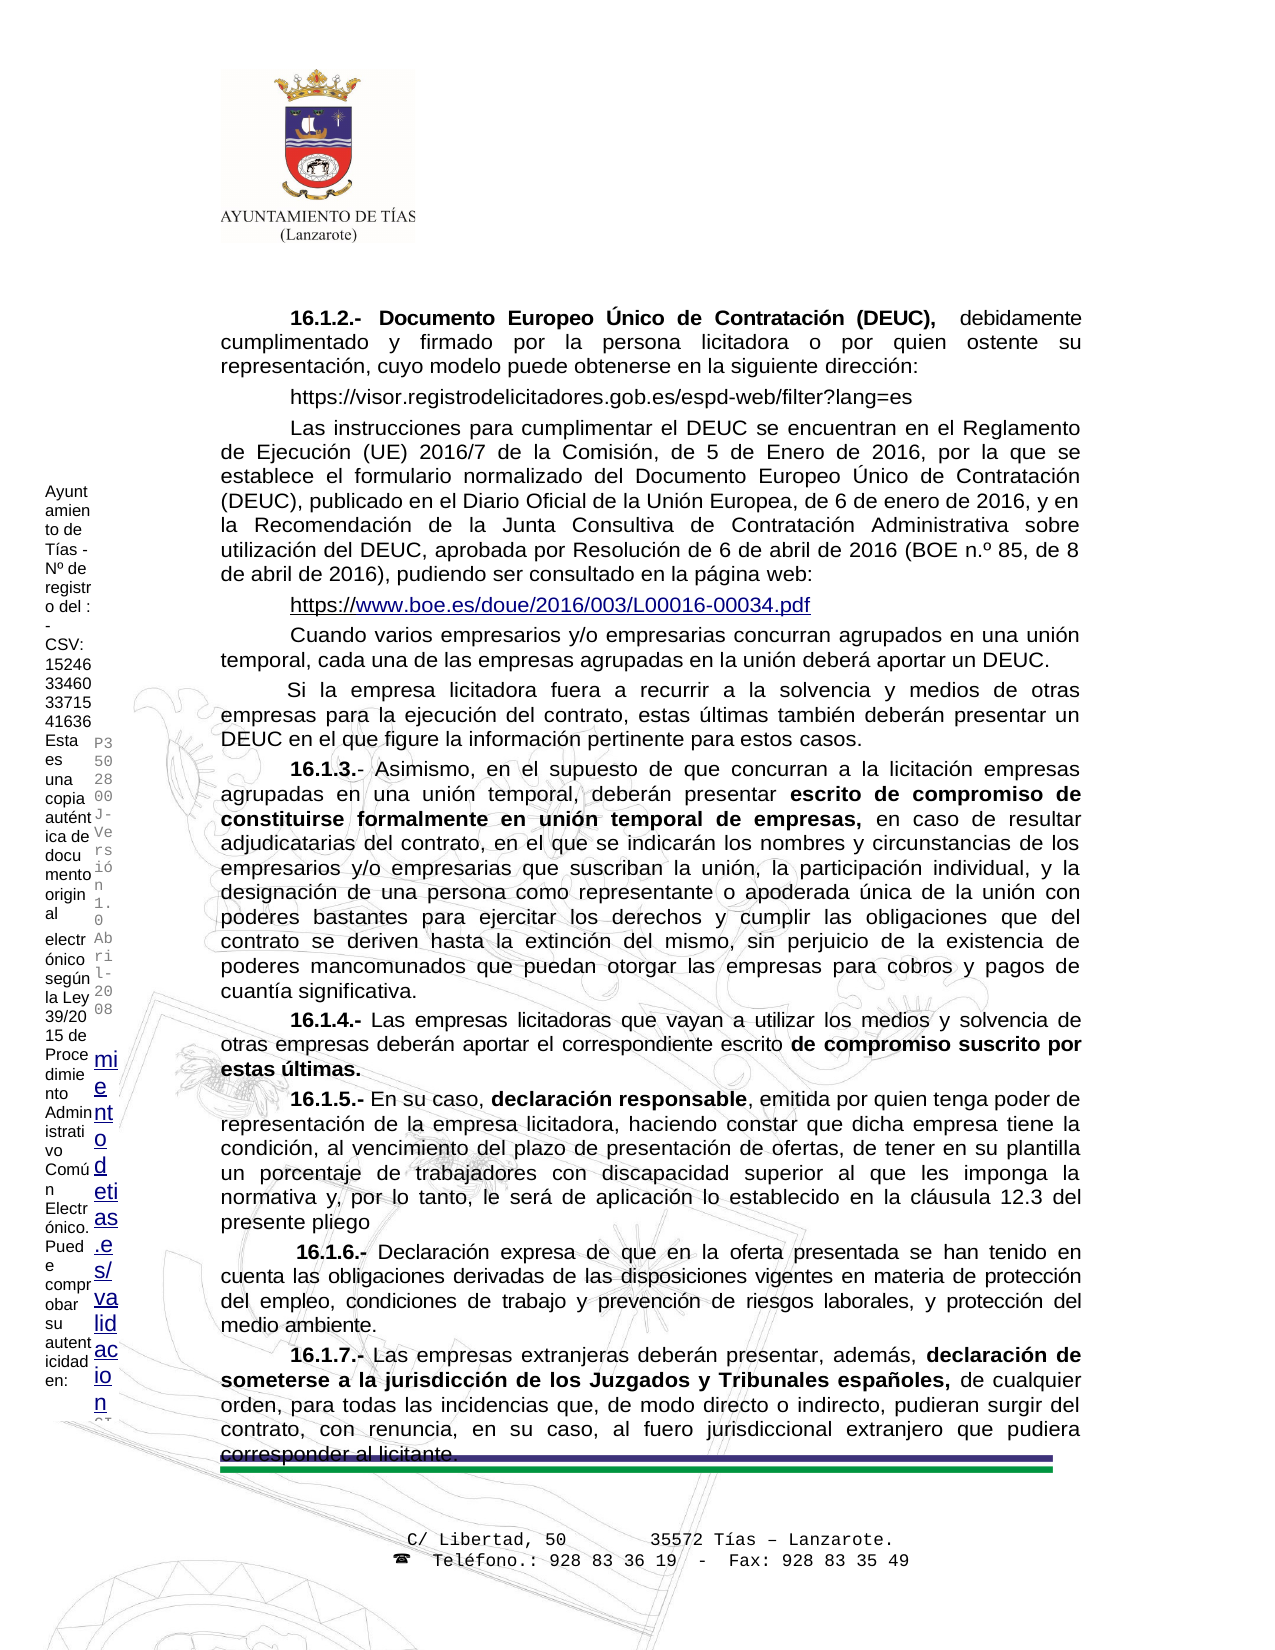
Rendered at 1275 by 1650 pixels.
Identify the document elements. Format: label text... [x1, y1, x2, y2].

text http://sede.ayuntamientodetias.es/validacion CIF: [94, 1046, 119, 1421]
text C/ Libertad, 50 35572 Tías – Lanzarote. [989, 1529, 1122, 1549]
text 16.1.3.- Asimismo, en el supuesto de que concurran a la licitación empresas agrupadas en una unión temporal, deberán presentar escrito de compromiso de constituirse formalmente en unión temporal de empresas, en caso de resultar adjudicatarias del contrato, en el que se indicarán los nombres y circunstancias de los empresarios y/o empresarias que suscriban la unión, la participación individual, y la designación de una persona como representante o apoderada única de la unión con poderes bastantes para ejercitar los derechos y cumplir las obligaciones que del contrato se deriven hasta la extinción del mismo, sin perjuicio de la existencia de poderes mancomunados que puedan otorgar las empresas para cobros y pagos de cuantía significativa. [989, 757, 1082, 1002]
text Si la empresa licitadora fuera a recurrir a la solvencia y medios de otras empresas para la ejecución del contrato, estas últimas también deberán presentar un DEUC en el que figure la información pertinente para estos casos. [220, 678, 1081, 751]
text Ayuntamiento de Tías - Nº de registro del : - CSV: 15246334603371541636 Esta es una copia auténtica de documento original [45, 482, 92, 923]
text  Teléfono.: 928 83 36 19 - Fax: 928 83 35 49 [989, 1549, 1122, 1570]
text 16.1.5.- En su caso, declaración responsable, emitida por quien tenga poder de representación de la empresa licitadora, haciendo constar que dicha empresa tiene la condición, al vencimiento del plazo de presentación de ofertas, de tener en su plantilla un porcentaje de trabajadores con discapacidad superior al que les imponga la normativa y, por lo tanto, le será de aplicación lo establecido en la cláusula 12.3 del presente pliego [989, 1087, 1081, 1234]
text https://www.boe.es/doue/2016/003/L00016-00034.pdf [290, 593, 1181, 617]
text 16.1.7.- Las empresas extranjeras deberán presentar, además, declaración de someterse a la jurisdicción de los Juzgados y Tribunales españoles, de cualquier orden, para todas las incidencias que, de modo directo o indirecto, pudieran surgir del contrato, con renuncia, en su caso, al fuero jurisdiccional extranjero que pudiera corresponder al licitante. [989, 1343, 1082, 1466]
text 16.1.2.- Documento Europeo Único de Contratación (DEUC), debidamente cumplimentado y firmado por la persona licitadora o por quien ostente su representación, cuyo modelo puede obtenerse en la siguiente dirección: [220, 306, 1082, 378]
text 16.1.4.- Las empresas licitadoras que vayan a utilizar los medios y solvencia de otras empresas deberán aportar el correspondiente escrito de compromiso suscrito por estas últimas. [989, 1008, 1082, 1080]
text P3502800J-Versión 1.0 Abril-2008 [94, 736, 114, 1019]
text https://visor.registrodelicitadores.gob.es/espd-web/filter?lang=es [290, 385, 1181, 409]
text electrónico según la Ley 39/2015 de Procedimiento Administrativo Común Electrónico. Puede comprobar su autenticidad en: [45, 930, 92, 1390]
text 16.1.6.- Declaración expresa de que en la oferta presentada se han tenido en cuenta las obligaciones derivadas de las disposiciones vigentes en materia de protección del empleo, condiciones de trabajo y prevención de riesgos laborales, y protección del medio ambiente. [989, 1240, 1082, 1337]
text Cuando varios empresarios y/o empresarias concurran agrupados en una unión temporal, cada una de las empresas agrupadas en la unión deberá aportar un DEUC. [220, 623, 1081, 672]
text Las instrucciones para cumplimentar el DEUC se encuentran en el Reglamento de Ejecución (UE) 2016/7 de la Comisión, de 5 de Enero de 2016, por la que se establece el formulario normalizado del Documento Europeo Único de Contratación (DEUC), publicado en el Diario Oficial de la Unión Europea, de 6 de enero de 2016, y en la Recomendación de la Junta Consultiva de Contratación Administrativa sobre utilización del DEUC, aprobada por Resolución de 6 de abril de 2016 (BOE n.º 85, de 8 de abril de 2016), pudiendo ser consultado en la página web: [220, 416, 1081, 586]
